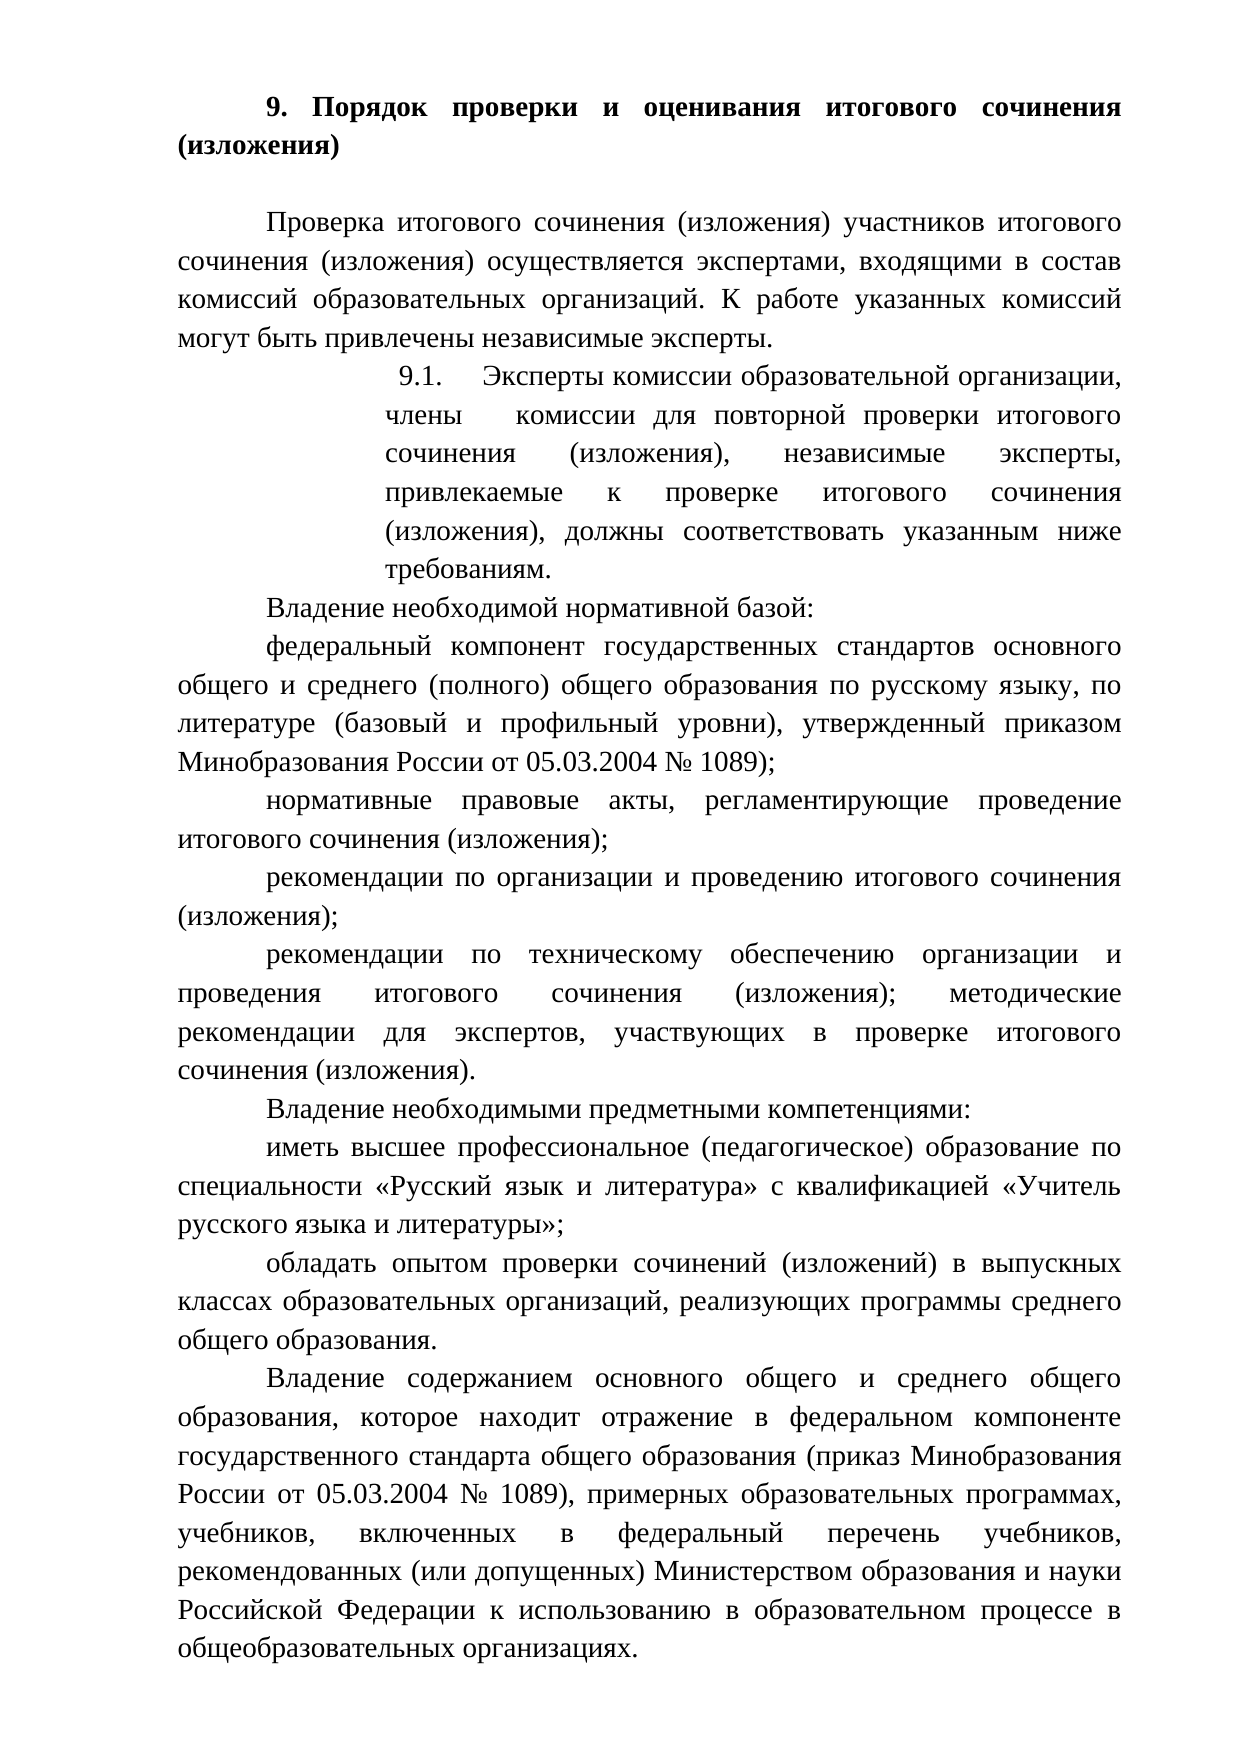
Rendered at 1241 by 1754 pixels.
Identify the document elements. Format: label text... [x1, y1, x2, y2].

text Владение необходимой нормативной базой: [177, 590, 1122, 623]
text Владение содержанием основного общего и среднего общего образования, которое находит отражение в федеральном компоненте государственного стандарта общего образования (приказ Минобразования России от 05.03.2004 № 1089), примерных образовательных программах, учебников, включенных в федеральный перечень учебников, рекомендованных (или допущенных) Министерством образования и науки Российской Федерации к использованию в образовательном процессе в общеобразовательных организациях. [177, 1361, 1122, 1664]
text Проверка итогового сочинения (изложения) участников итогового сочинения (изложения) осуществляется экспертами, входящими в состав комиссий образовательных организаций. К работе указанных комиссий могут быть привлечены независимые эксперты. [177, 204, 1122, 353]
text нормативные правовые акты, регламентирующие проведение итогового сочинения (изложения); [177, 782, 1122, 854]
text Владение необходимыми предметными компетенциями: [177, 1091, 1122, 1124]
text рекомендации по организации и проведению итогового сочинения (изложения); [177, 859, 1122, 932]
text рекомендации по техническому обеспечению организации и проведения итогового сочинения (изложения); методические рекомендации для экспертов, участвующих в проверке итогового сочинения (изложения). [177, 937, 1122, 1086]
text федеральный компонент государственных стандартов основного общего и среднего (полного) общего образования по русскому языку, по литературе (базовый и профильный уровни), утвержденный приказом Минобразования России от 05.03.2004 № 1089); [177, 628, 1122, 777]
list Эксперты комиссии образовательной организации, члены комиссии для повторной проверки итогового сочинения (изложения), независимые эксперты, привлекаемые к проверке итогового сочинения (изложения), должны соответствовать указанным ниже требованиям. [310, 358, 1122, 585]
subtitle 9. Порядок проверки и оценивания итогового сочинения (изложения) [177, 89, 1122, 161]
text иметь высшее профессиональное (педагогическое) образование по специальности «Русский язык и литература» с квалификацией «Учитель русского языка и литературы»; [177, 1129, 1122, 1240]
text обладать опытом проверки сочинений (изложений) в выпускных классах образовательных организаций, реализующих программы среднего общего образования. [177, 1245, 1122, 1356]
